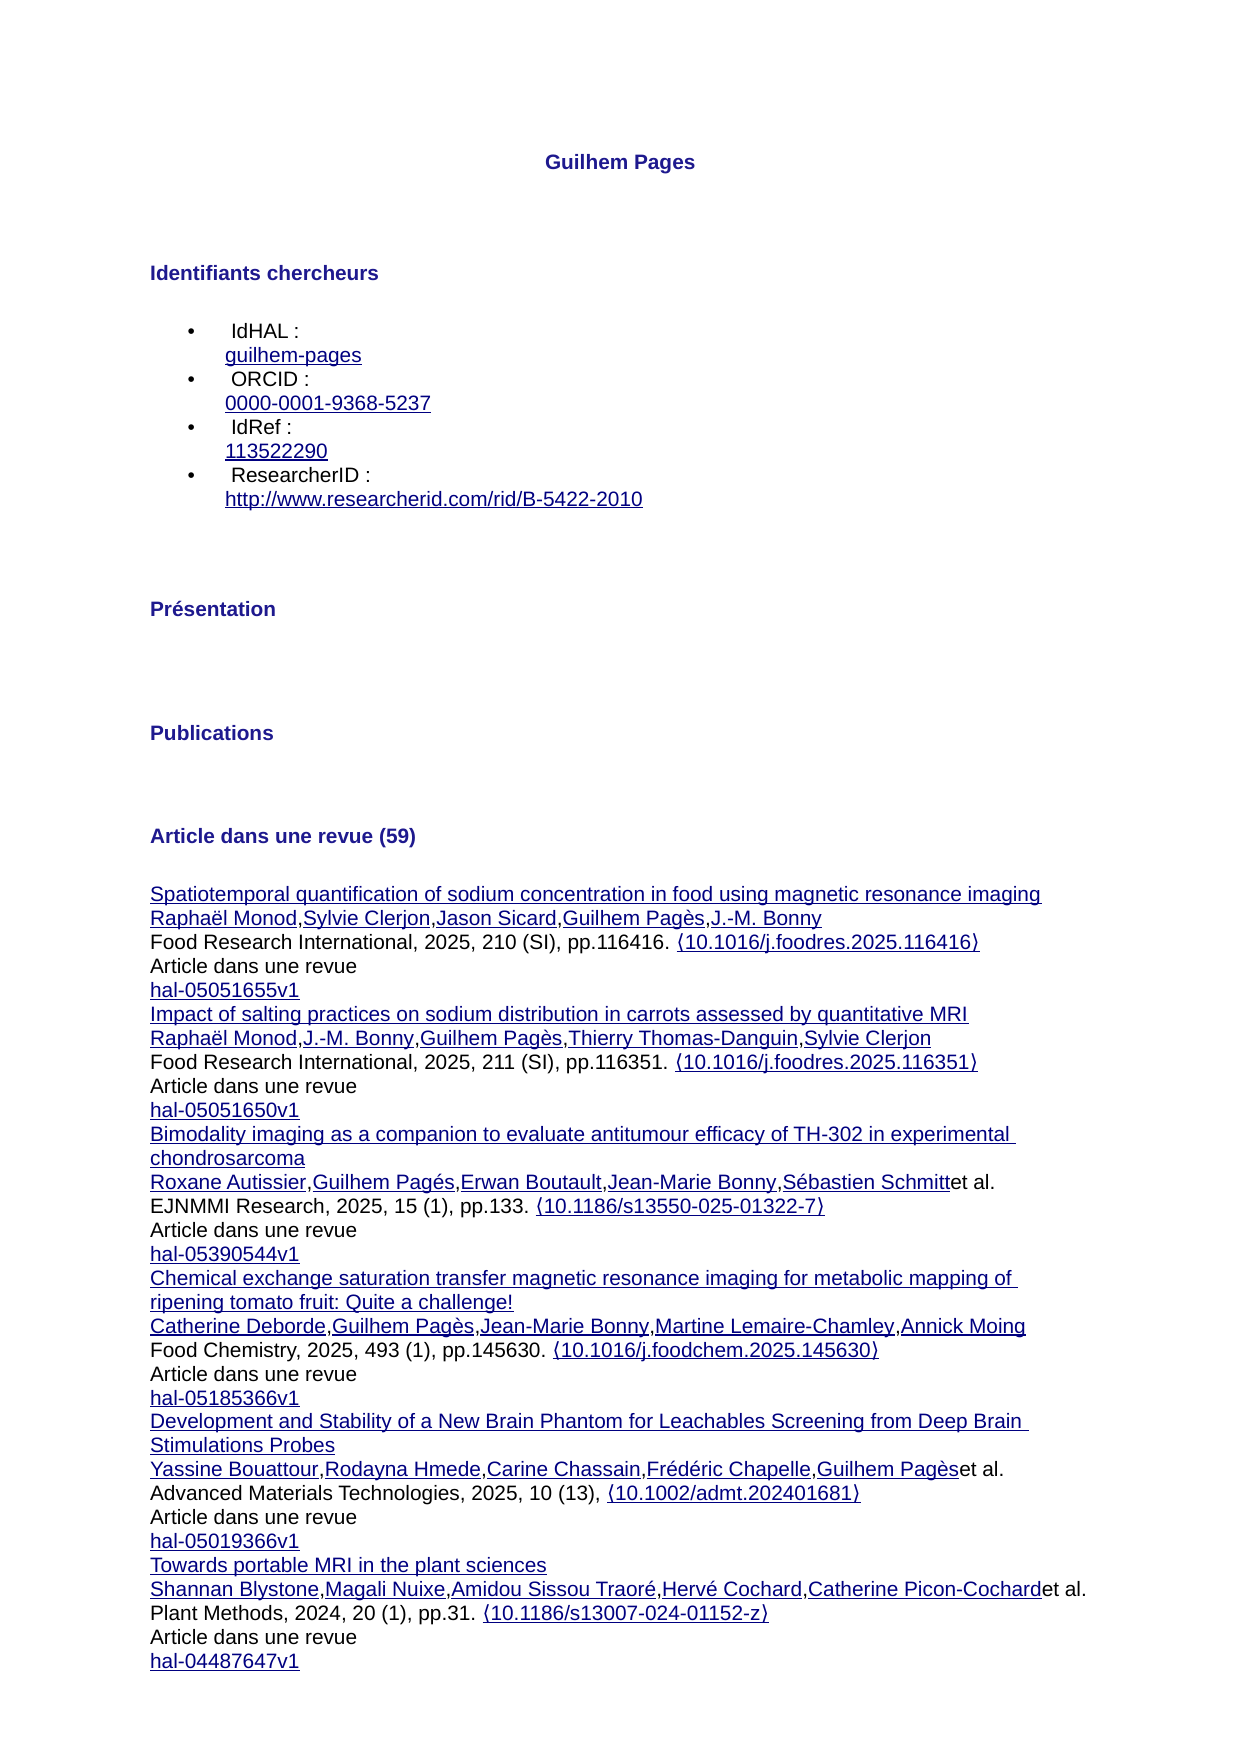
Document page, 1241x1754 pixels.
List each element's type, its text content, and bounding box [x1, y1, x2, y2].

table_cell Bimodality imaging as a companion to evaluate antitumour efficacy of TH-302 in experimental chondrosarcoma Roxane Autissier,Guilhem Pagés,Erwan Boutault,Jean-Marie Bonny,Sébastien Schmittet al. EJNMMI Research, 2025, 15 (1), pp.133. ⟨10.1186/s13550-025-01322-7⟩ Article dans une revue hal-05390544v1 [150, 1122, 1090, 1266]
subtitle Article dans une revue (59) [150, 824, 1090, 848]
table_cell Development and Stability of a New Brain Phantom for Leachables Screening from Deep Brain Stimulations Probes Yassine Bouattour,Rodayna Hmede,Carine Chassain,Frédéric Chapelle,Guilhem Pagèset al. Advanced Materials Technologies, 2025, 10 (13), ⟨10.1002/admt.202401681⟩ Article dans une revue hal-05019366v1 [150, 1409, 1090, 1553]
subtitle Identifiants chercheurs [150, 260, 1090, 284]
list IdRef : [187, 414, 1090, 438]
list guilhem-pages [187, 343, 1090, 367]
table_cell Impact of salting practices on sodium distribution in carrots assessed by quantitative MRI Raphaël Monod,J.-M. Bonny,Guilhem Pagès,Thierry Thomas-Danguin,Sylvie Clerjon Food Research International, 2025, 211 (SI), pp.116351. ⟨10.1016/j.foodres.2025.116351⟩ Article dans une revue hal-05051650v1 [150, 1002, 1090, 1122]
subtitle Présentation [150, 597, 1090, 621]
table_header Spatiotemporal quantification of sodium concentration in food using magnetic resonance imaging Raphaël Monod,Sylvie Clerjon,Jason Sicard,Guilhem Pagès,J.-M. Bonny Food Research International, 2025, 210 (SI), pp.116416. ⟨10.1016/j.foodres.2025.116416⟩ Article dans une revue hal-05051655v1 [150, 882, 1090, 1002]
list ResearcherID : [187, 462, 1090, 486]
subtitle Publications [150, 721, 1090, 745]
list 0000-0001-9368-5237 [187, 391, 1090, 414]
list http://www.researcherid.com/rid/B-5422-2010 [187, 486, 1090, 510]
list 113522290 [187, 438, 1090, 462]
subtitle Guilhem Pages [150, 150, 1090, 174]
table_cell Chemical exchange saturation transfer magnetic resonance imaging for metabolic mapping of ripening tomato fruit: Quite a challenge! Catherine Deborde,Guilhem Pagès,Jean-Marie Bonny,Martine Lemaire-Chamley,Annick Moing Food Chemistry, 2025, 493 (1), pp.145630. ⟨10.1016/j.foodchem.2025.145630⟩ Article dans une revue hal-05185366v1 [150, 1266, 1090, 1409]
table_cell Towards portable MRI in the plant sciences Shannan Blystone,Magali Nuixe,Amidou Sissou Traoré,Hervé Cochard,Catherine Picon-Cochardet al. Plant Methods, 2024, 20 (1), pp.31. ⟨10.1186/s13007-024-01152-z⟩ Article dans une revue hal-04487647v1 [150, 1553, 1090, 1673]
list IdHAL : [187, 319, 1090, 343]
list ORCID : [187, 367, 1090, 391]
